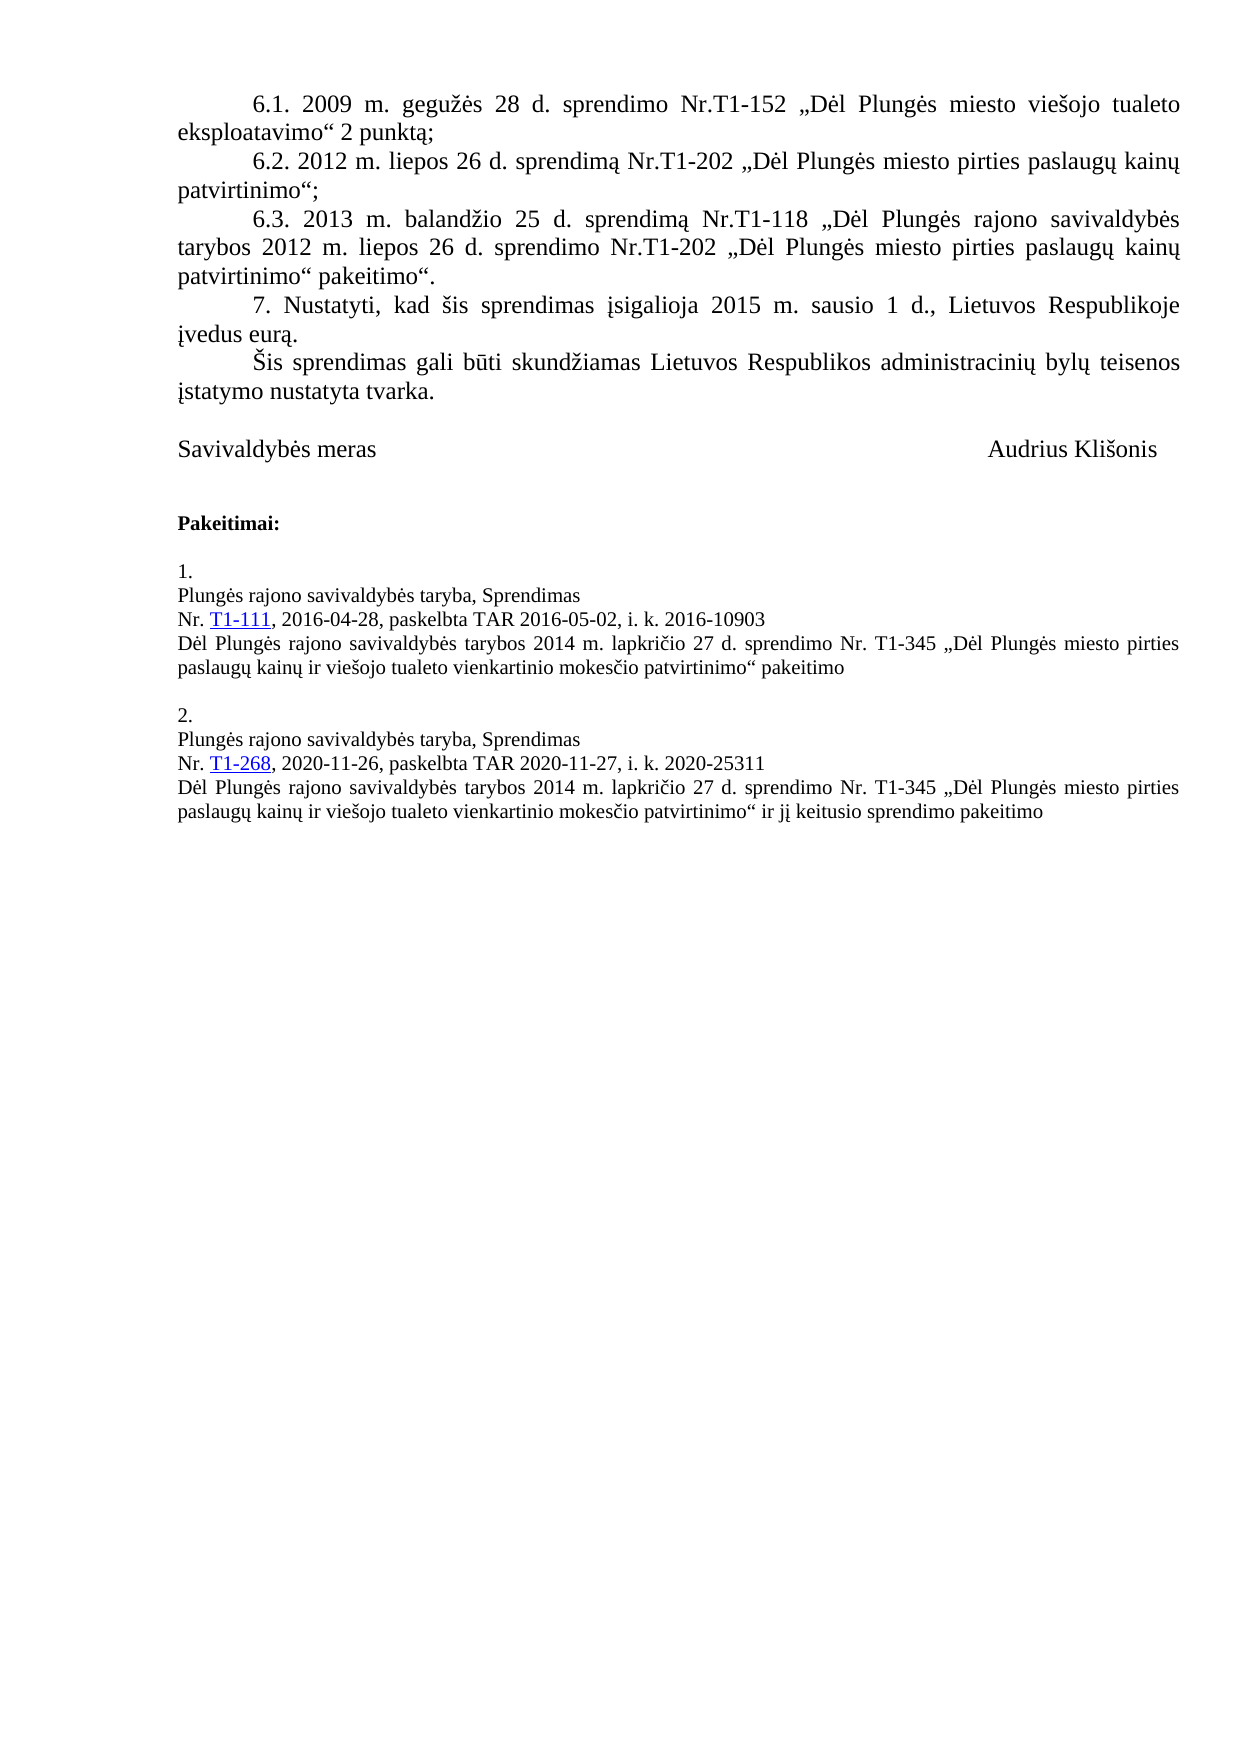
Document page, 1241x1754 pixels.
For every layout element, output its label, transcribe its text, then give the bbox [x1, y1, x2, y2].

text 6.3. 2013 m. balandžio 25 d. sprendimą Nr.T1-118 „Dėl Plungės rajono savivaldybės tarybos 2012 m. liepos 26 d. sprendimo Nr.T1-202 „Dėl Plungės miesto pirties paslaugų kainų patvirtinimo“ pakeitimo“. [177, 204, 1181, 290]
text Pakeitimai: [177, 511, 1181, 534]
text 7. Nustatyti, kad šis sprendimas įsigalioja 2015 m. sausio 1 d., Lietuvos Respublikoje įvedus eurą. [177, 290, 1181, 347]
text Plungės rajono savivaldybės taryba, Sprendimas [177, 727, 1181, 751]
text Dėl Plungės rajono savivaldybės tarybos 2014 m. lapkričio 27 d. sprendimo Nr. T1-345 „Dėl Plungės miesto pirties paslaugų kainų ir viešojo tualeto vienkartinio mokesčio patvirtinimo“ ir jį keitusio sprendimo pakeitimo [177, 775, 1181, 823]
text Nr. T1-111, 2016-04-28, paskelbta TAR 2016-05-02, i. k. 2016-10903 [177, 607, 1181, 631]
text Dėl Plungės rajono savivaldybės tarybos 2014 m. lapkričio 27 d. sprendimo Nr. T1-345 „Dėl Plungės miesto pirties paslaugų kainų ir viešojo tualeto vienkartinio mokesčio patvirtinimo“ pakeitimo [177, 631, 1181, 679]
text 6.1. 2009 m. gegužės 28 d. sprendimo Nr.T1-152 „Dėl Plungės miesto viešojo tualeto eksploatavimo“ 2 punktą; [177, 89, 1181, 146]
text Plungės rajono savivaldybės taryba, Sprendimas [177, 583, 1181, 607]
text Šis sprendimas gali būti skundžiamas Lietuvos Respublikos administracinių bylų teisenos įstatymo nustatyta tvarka. [177, 347, 1181, 405]
text Savivaldybės meras Audrius Klišonis [177, 434, 1240, 462]
text 2. [177, 703, 1181, 727]
text 6.2. 2012 m. liepos 26 d. sprendimą Nr.T1-202 „Dėl Plungės miesto pirties paslaugų kainų patvirtinimo“; [177, 146, 1181, 204]
text 1. [177, 559, 1181, 583]
text Nr. T1-268, 2020-11-26, paskelbta TAR 2020-11-27, i. k. 2020-25311 [177, 751, 1181, 775]
